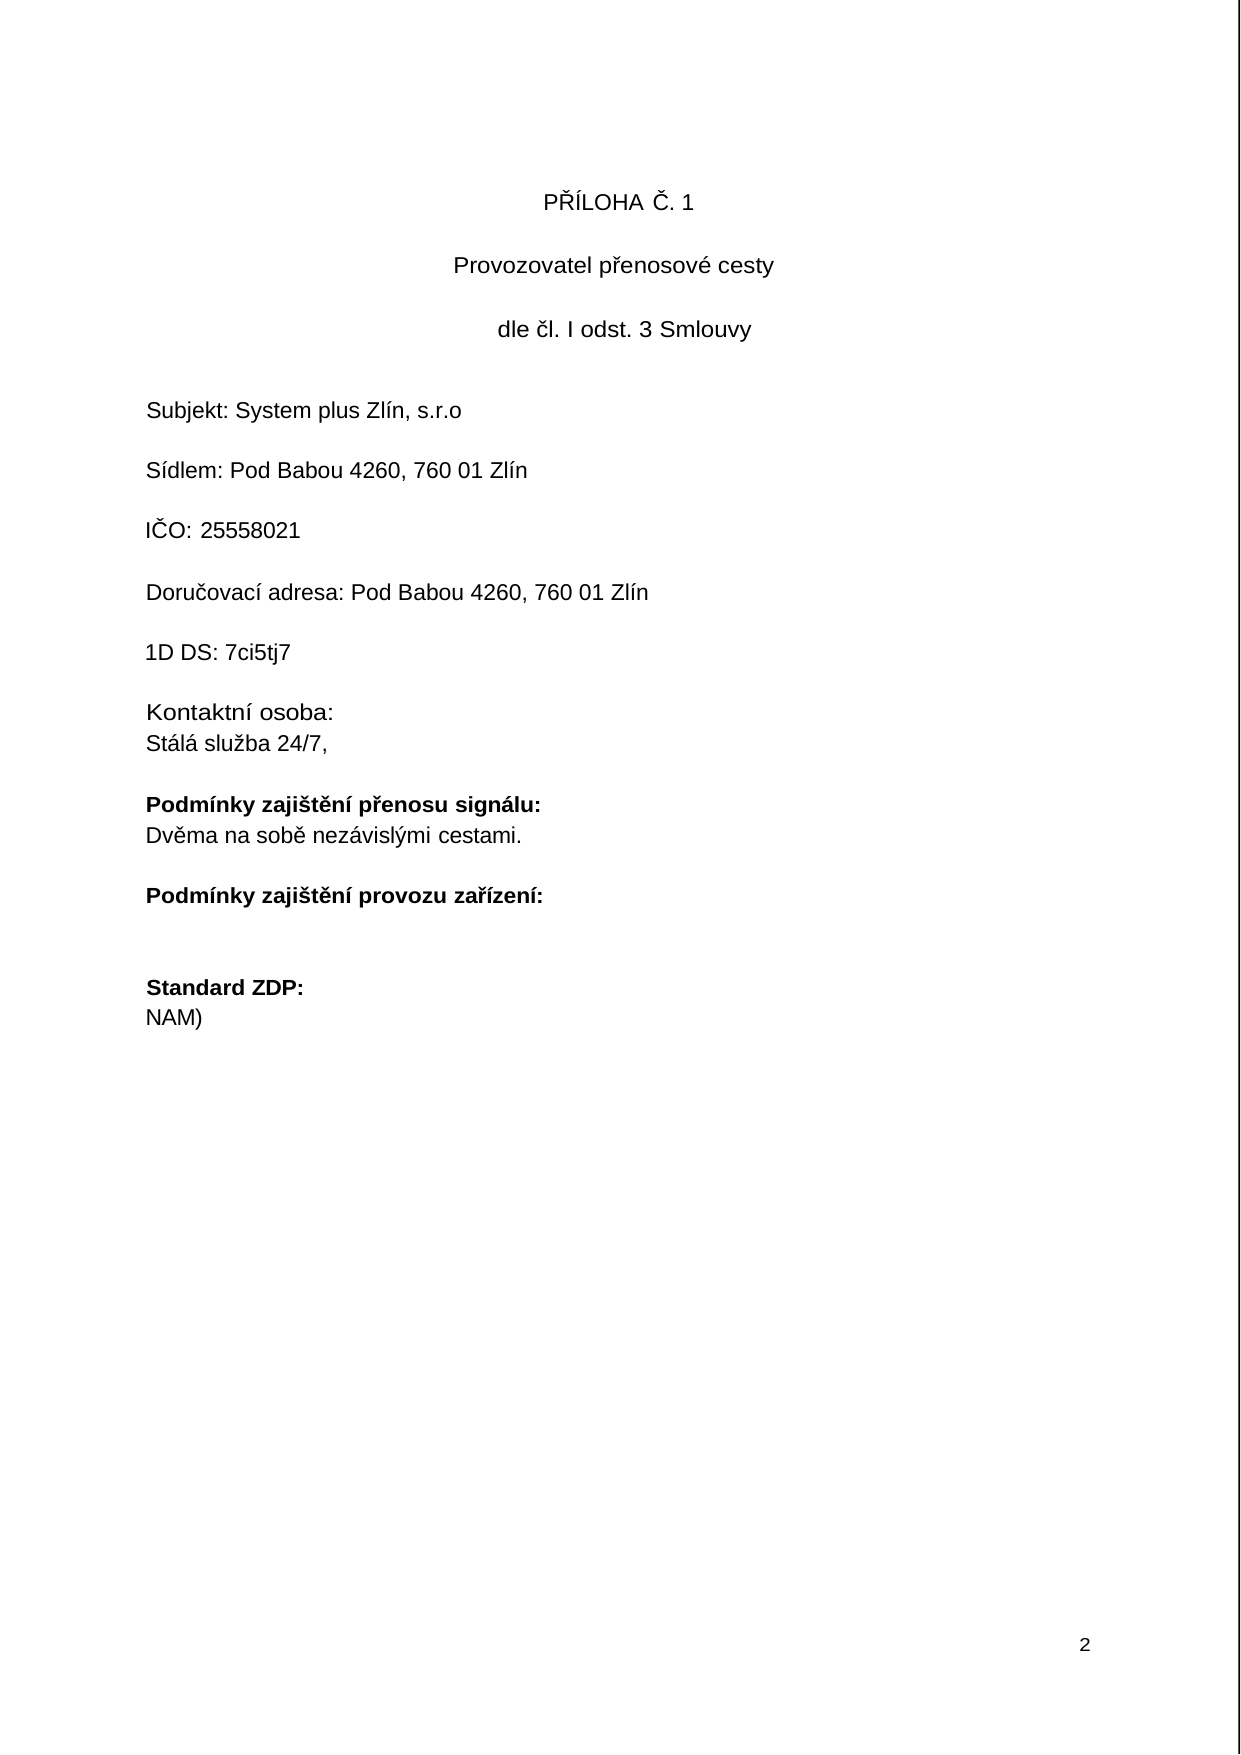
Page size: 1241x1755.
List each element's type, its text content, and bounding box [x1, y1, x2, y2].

text Provozovatel přenosové cesty dle čl. I odst. 3 Smlouvy [453, 252, 804, 342]
text NAM) [145, 1004, 1137, 1031]
text Podmínky zajištění provozu zařízení: [146, 883, 1137, 908]
text PŘÍLOHA Č. 1 [118, 188, 1120, 215]
text Doručovací adresa: Pod Babou 4260, 760 01 Zlín 1D DS: 7ci5tj7 [144, 578, 676, 665]
text Standard ZDP: [146, 975, 1137, 1000]
text Stálá služba 24/7, [146, 730, 874, 756]
text Dvěma na sobě nezávislými cestami. [145, 822, 1137, 848]
text Kontaktní osoba: [146, 699, 1137, 726]
text IČO: 25558021 [145, 518, 1137, 544]
text Subjekt: System plus Zlín, s.r.o Sídlem: Pod Babou 4260, 760 01 Zlín [146, 397, 537, 484]
text Podmínky zajištění přenosu signálu: [146, 792, 1137, 817]
